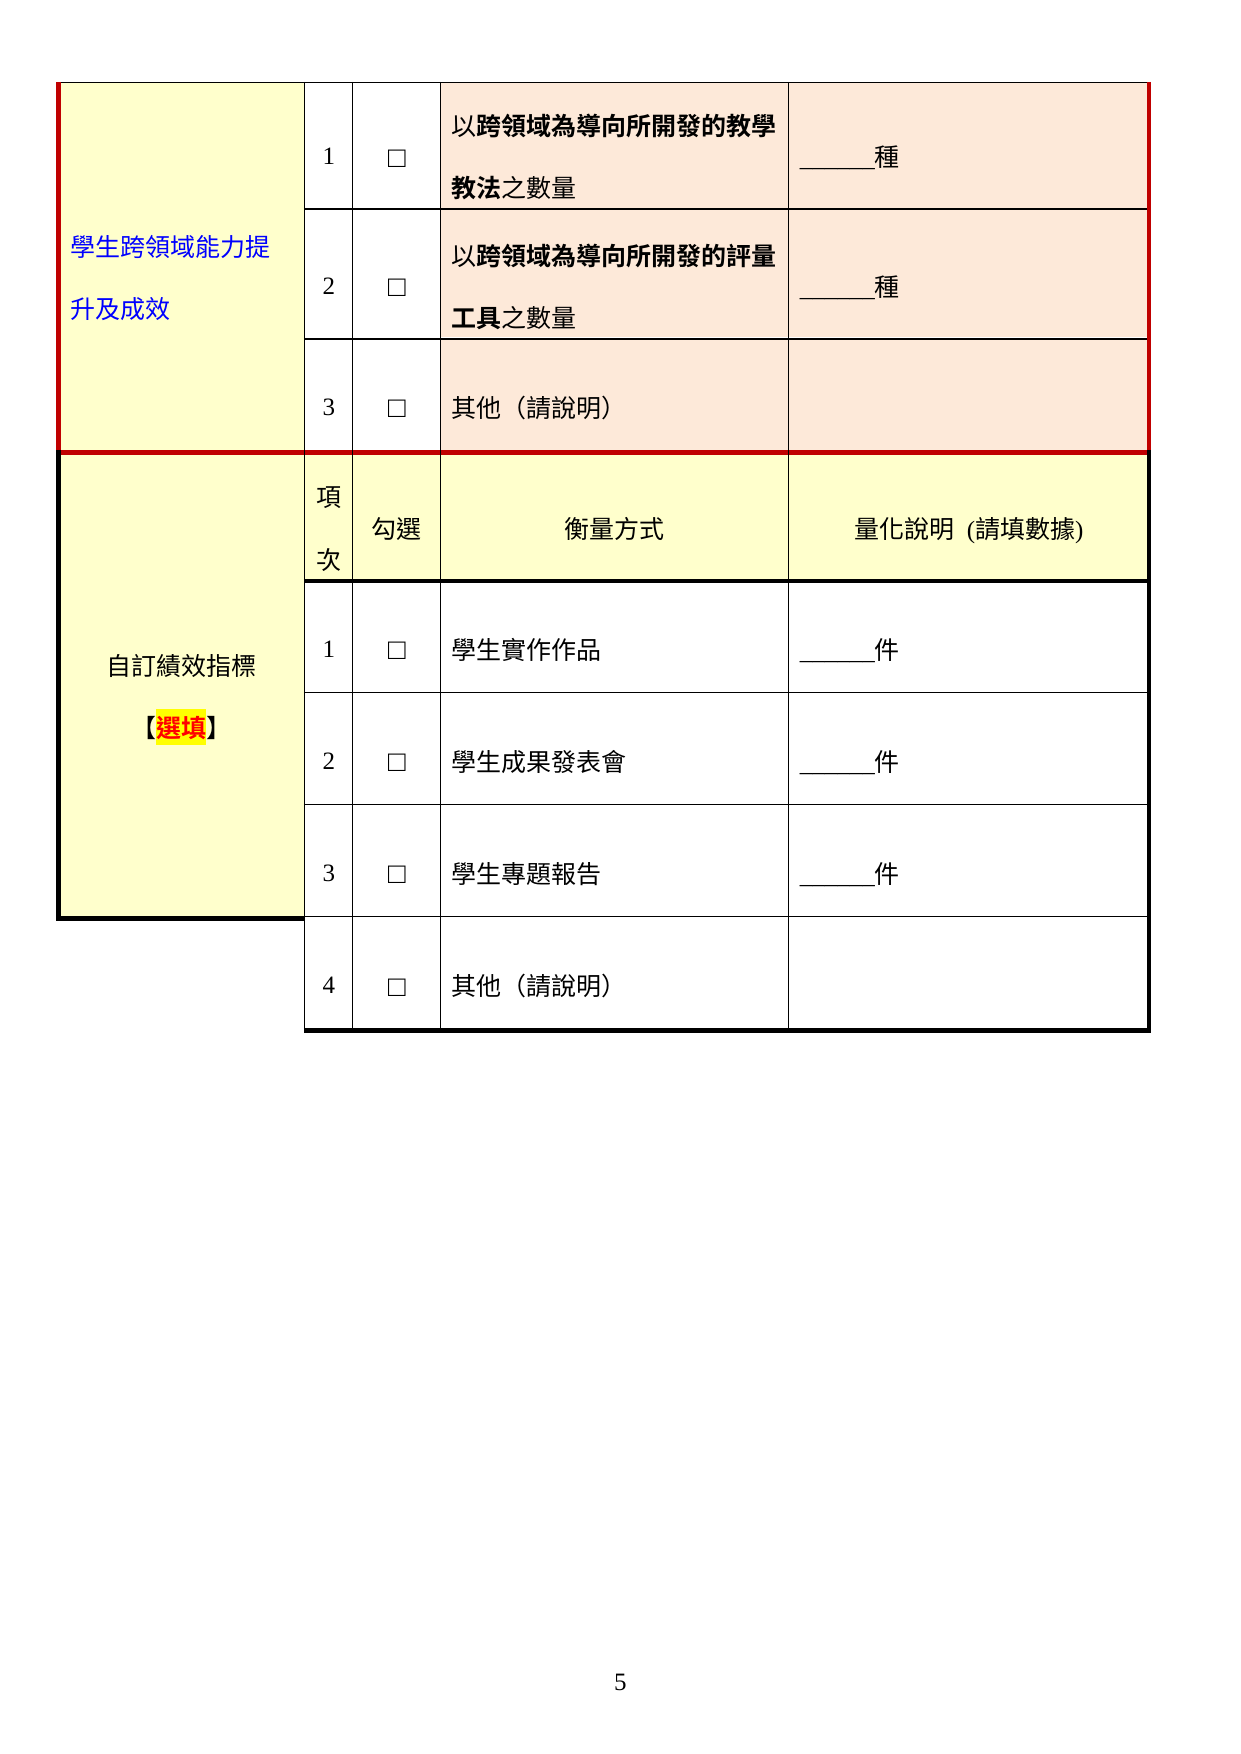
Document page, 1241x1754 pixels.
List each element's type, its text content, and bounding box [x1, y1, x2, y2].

table_cell ______件 [789, 693, 1147, 804]
table_cell 其他（請說明） [441, 340, 788, 450]
table_cell 4 [305, 917, 352, 1028]
table_cell 自訂績效指標 【選填】 [61, 455, 304, 916]
table_cell 量化說明 (請填數據) [789, 455, 1147, 579]
table_cell 衡量方式 [441, 455, 788, 579]
table_cell 2 [305, 210, 352, 337]
table_cell 學生成果發表會 [441, 693, 788, 804]
table_cell □ [353, 917, 440, 1028]
table_cell ______種 [789, 83, 1147, 208]
table_cell 學生跨領域能力提升及成效 [61, 83, 304, 450]
table_cell □ [353, 210, 440, 337]
table_cell □ [353, 83, 440, 208]
table_cell 以跨領域為導向所開發的評量工具之數量 [441, 210, 788, 337]
table_cell 勾選 [353, 455, 440, 579]
table_cell 3 [305, 805, 352, 916]
table_cell □ [353, 340, 440, 450]
table_cell 2 [305, 693, 352, 804]
table_cell □ [353, 693, 440, 804]
table_cell 1 [305, 583, 352, 692]
table_cell 項次 [305, 455, 352, 579]
table_cell 學生實作作品 [441, 583, 788, 692]
table_cell ______件 [789, 583, 1147, 692]
table_cell [789, 917, 1147, 1028]
table_cell 1 [305, 83, 352, 208]
table_cell 其他（請說明） [441, 917, 788, 1028]
table_cell 3 [305, 340, 352, 450]
table_cell 以跨領域為導向所開發的教學教法之數量 [441, 83, 788, 208]
table_cell □ [353, 583, 440, 692]
table_cell [789, 340, 1147, 450]
table_cell ______件 [789, 805, 1147, 916]
table_cell □ [353, 805, 440, 916]
table_cell 學生專題報告 [441, 805, 788, 916]
table_cell ______種 [789, 210, 1147, 337]
